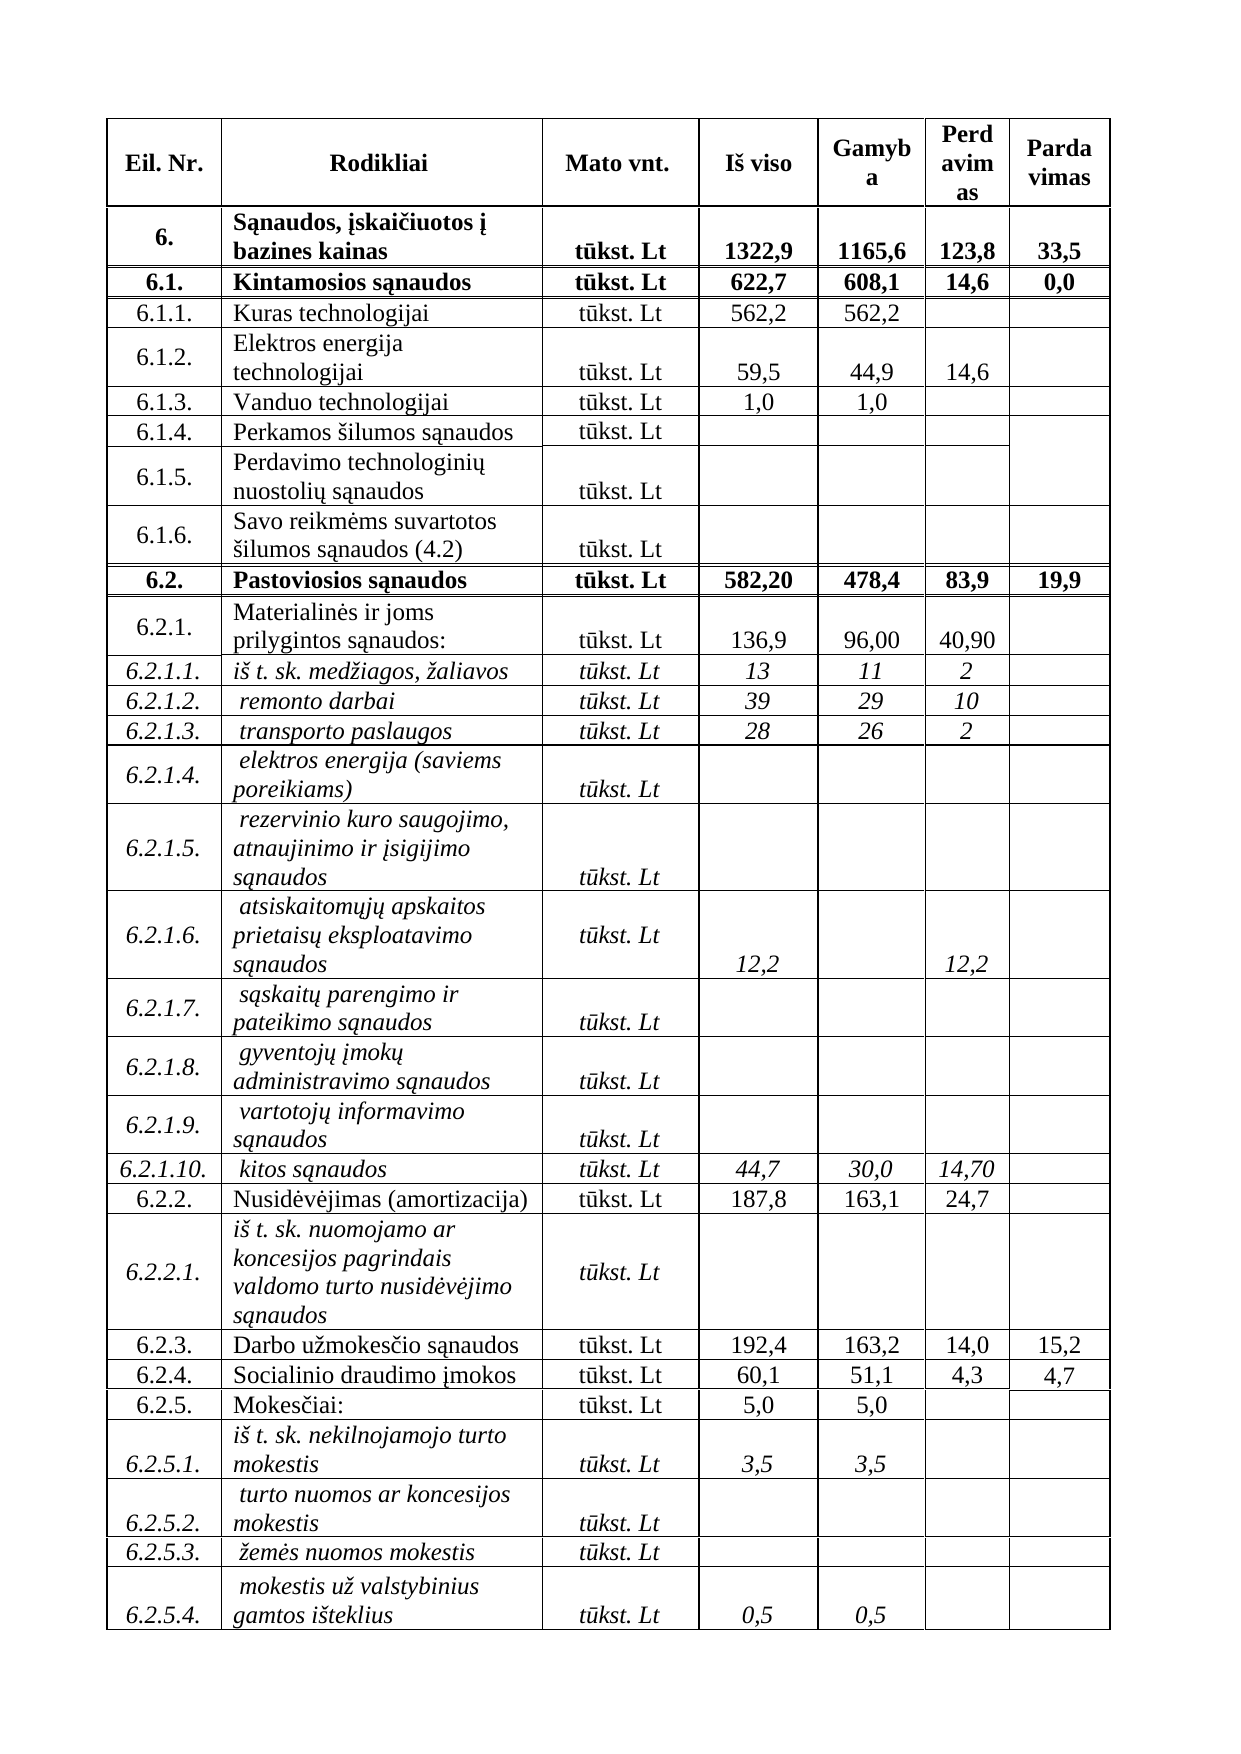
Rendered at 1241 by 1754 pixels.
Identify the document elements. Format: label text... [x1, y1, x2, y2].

table_cell tūkst. Lt [543, 328, 698, 386]
table_cell 1,0 [819, 387, 924, 415]
table_cell atsiskaitomųjų apskaitos prietaisų eksploatavimo sąnaudos [222, 891, 542, 978]
table_cell [819, 804, 924, 890]
table_cell Kintamosios sąnaudos [222, 268, 542, 296]
table_cell tūkst. Lt [543, 446, 698, 505]
table_cell 6.2.5.4. [108, 1567, 221, 1629]
table_cell [819, 746, 924, 803]
table_cell 14,0 [926, 1330, 1009, 1359]
table_cell [700, 1479, 817, 1536]
table_cell [1010, 1096, 1109, 1153]
table_cell 6.1. [108, 268, 221, 296]
table_cell 123,8 [926, 208, 1009, 265]
table_cell remonto darbai [222, 686, 542, 715]
table_cell 6.2.1.5. [108, 804, 221, 890]
table_cell 6.2.2. [108, 1184, 221, 1213]
table_cell [819, 1479, 924, 1536]
table_cell [819, 1037, 924, 1095]
table_cell [819, 506, 924, 563]
table_header Pardavimas [1010, 119, 1109, 205]
table_cell [926, 416, 1009, 445]
table_cell 10 [926, 686, 1009, 715]
table_cell tūkst. Lt [543, 1538, 698, 1566]
table_cell Darbo užmokesčio sąnaudos [222, 1330, 542, 1359]
table_cell tūkst. Lt [543, 804, 698, 890]
table_cell tūkst. Lt [543, 1214, 698, 1329]
table_cell 6.2.1.3. [108, 716, 221, 744]
table_cell 28 [700, 716, 817, 744]
table_cell iš t. sk. medžiagos, žaliavos [222, 655, 542, 685]
table_cell 562,2 [700, 299, 817, 327]
table_cell 6.1.3. [108, 387, 221, 415]
table_cell Socialinio draudimo įmokos [222, 1360, 542, 1388]
table_cell 6.2.1.8. [108, 1037, 221, 1095]
table_cell [1010, 979, 1109, 1036]
table_cell 3,5 [819, 1420, 924, 1478]
table_cell Pastoviosios sąnaudos [222, 567, 542, 594]
table_cell tūkst. Lt [543, 208, 698, 265]
table_cell 14,6 [926, 268, 1009, 296]
table_cell tūkst. Lt [543, 567, 698, 594]
table_cell tūkst. Lt [543, 387, 698, 415]
table_cell [819, 1538, 924, 1566]
table_cell Vanduo technologijai [222, 387, 542, 415]
table_cell [819, 446, 924, 505]
table_cell 6.1.1. [108, 299, 221, 327]
table_cell Materialinės ir joms prilygintos sąnaudos: [222, 597, 542, 654]
table_cell 6.2.5.3. [108, 1538, 221, 1566]
table_cell 1165,6 [819, 208, 924, 265]
table_cell Perdavimo technologinių nuostolių sąnaudos [222, 447, 542, 505]
table_cell 1,0 [700, 387, 817, 415]
table_cell 6.1.5. [108, 447, 221, 505]
table_cell [700, 979, 817, 1036]
table_cell [1010, 299, 1109, 327]
table_cell 6.2. [108, 567, 221, 594]
table_cell 12,2 [926, 891, 1009, 978]
table_cell [926, 1479, 1009, 1536]
table_cell [1010, 804, 1109, 890]
table_cell tūkst. Lt [543, 416, 698, 445]
table_cell 6. [108, 208, 221, 265]
table_cell [1010, 328, 1109, 386]
table_cell 33,5 [1010, 208, 1109, 265]
table_cell 6.2.1.6. [108, 891, 221, 978]
table_cell [1010, 1479, 1109, 1536]
table_cell tūkst. Lt [543, 1037, 698, 1095]
table_cell tūkst. Lt [543, 1330, 698, 1359]
table_cell 83,9 [926, 567, 1009, 594]
table_cell mokestis už valstybinius gamtos išteklius [222, 1567, 542, 1629]
table_cell 6.2.1.10. [108, 1154, 221, 1183]
table_cell tūkst. Lt [543, 746, 698, 803]
table_cell vartotojų informavimo sąnaudos [222, 1096, 542, 1153]
table_cell 40,90 [926, 597, 1009, 654]
table_cell 6.2.1.4. [108, 746, 221, 803]
table_cell [926, 979, 1009, 1036]
table_cell [926, 506, 1009, 563]
table_cell [1010, 686, 1109, 715]
table_cell 39 [700, 686, 817, 715]
table_cell [700, 1214, 817, 1329]
table_cell [926, 1037, 1009, 1095]
table_cell [926, 1538, 1009, 1566]
table_cell tūkst. Lt [543, 1154, 698, 1183]
table_cell [1010, 1567, 1109, 1629]
table_cell 12,2 [700, 891, 817, 978]
table_cell [1010, 1391, 1109, 1419]
table_cell 51,1 [819, 1360, 924, 1388]
table_cell žemės nuomos mokestis [222, 1538, 542, 1566]
table_cell tūkst. Lt [543, 655, 698, 685]
table_cell 26 [819, 716, 924, 744]
table_cell transporto paslaugos [222, 716, 542, 744]
table_cell [1010, 1154, 1109, 1183]
table_cell 60,1 [700, 1360, 817, 1388]
table_cell 4,3 [926, 1360, 1009, 1388]
table_cell Sąnaudos, įskaičiuotos į bazines kainas [222, 208, 542, 265]
table_cell 6.2.1.2. [108, 686, 221, 715]
table_cell 6.1.4. [108, 416, 221, 446]
table_cell [1010, 716, 1109, 744]
table_cell tūkst. Lt [543, 686, 698, 715]
table_cell 6.2.2.1. [108, 1214, 221, 1329]
table_cell 192,4 [700, 1330, 817, 1359]
table_cell 6.1.6. [108, 506, 221, 563]
table_cell 6.2.5.1. [108, 1420, 221, 1478]
table_cell 6.2.5. [108, 1390, 221, 1419]
table_cell 24,7 [926, 1184, 1009, 1213]
table_cell [926, 1214, 1009, 1329]
table_header Gamyba [819, 119, 924, 205]
table_cell 5,0 [700, 1390, 817, 1419]
table_cell tūkst. Lt [543, 891, 698, 978]
table_cell 6.2.1.9. [108, 1096, 221, 1153]
table_cell [819, 979, 924, 1036]
table_cell [926, 804, 1009, 890]
table_cell [926, 299, 1009, 327]
table_cell [926, 1096, 1009, 1153]
table_cell 3,5 [700, 1420, 817, 1478]
table_cell 59,5 [700, 328, 817, 386]
table_cell 29 [819, 686, 924, 715]
table_cell 30,0 [819, 1154, 924, 1183]
table_cell 478,4 [819, 567, 924, 594]
table_header Iš viso [700, 119, 817, 205]
table_cell [700, 804, 817, 890]
table_cell Mokesčiai: [222, 1390, 542, 1419]
table_cell [819, 891, 924, 978]
table_cell [1010, 1037, 1109, 1095]
table_cell [700, 416, 817, 445]
table_header Perdavimas [926, 119, 1009, 205]
table_cell 6.2.1.1. [108, 656, 221, 685]
table_cell 136,9 [700, 597, 817, 654]
table_cell 5,0 [819, 1390, 924, 1419]
table_cell [1010, 387, 1109, 415]
table_cell 14,70 [926, 1154, 1009, 1183]
table_cell 0,0 [1010, 268, 1109, 296]
table_cell [1010, 1184, 1109, 1213]
table_cell [1010, 597, 1109, 654]
table_cell 96,00 [819, 597, 924, 654]
table_cell Perkamos šilumos sąnaudos [222, 416, 542, 446]
table_cell tūkst. Lt [543, 1567, 698, 1629]
table_cell [700, 1096, 817, 1153]
table_cell 1322,9 [700, 208, 817, 265]
table_cell [819, 1096, 924, 1153]
table_cell [819, 416, 924, 445]
table_cell Nusidėvėjimas (amortizacija) [222, 1184, 542, 1213]
table_cell [1010, 1538, 1109, 1566]
table_cell tūkst. Lt [543, 1184, 698, 1213]
table_cell tūkst. Lt [543, 979, 698, 1036]
table_cell 0,5 [819, 1567, 924, 1629]
table_cell 6.2.5.2. [108, 1479, 221, 1536]
table_cell Kuras technologijai [222, 299, 542, 327]
table_cell [1010, 746, 1109, 803]
table_cell [1010, 506, 1109, 563]
table_header Rodikliai [222, 119, 542, 205]
table_cell kitos sąnaudos [222, 1154, 542, 1183]
table_cell 44,9 [819, 328, 924, 386]
table_cell tūkst. Lt [543, 268, 698, 296]
table_cell [1010, 446, 1109, 505]
table_cell tūkst. Lt [543, 1390, 698, 1419]
table_cell [1010, 655, 1109, 685]
table_cell [926, 1420, 1009, 1478]
table_cell 6.1.2. [108, 328, 221, 386]
table_cell 15,2 [1010, 1330, 1109, 1359]
table_cell 6.2.4. [108, 1360, 221, 1388]
table_cell [700, 746, 817, 803]
table_cell rezervinio kuro saugojimo, atnaujinimo ir įsigijimo sąnaudos [222, 804, 542, 890]
table_cell tūkst. Lt [543, 299, 698, 327]
table_header Eil. Nr. [108, 119, 221, 205]
table_cell tūkst. Lt [543, 506, 698, 563]
table_cell 44,7 [700, 1154, 817, 1183]
table_cell 608,1 [819, 268, 924, 296]
table_cell 582,20 [700, 567, 817, 594]
table_cell iš t. sk. nekilnojamojo turto mokestis [222, 1420, 542, 1478]
table_cell tūkst. Lt [543, 1479, 698, 1536]
table_cell sąskaitų parengimo ir pateikimo sąnaudos [222, 979, 542, 1036]
table_cell turto nuomos ar koncesijos mokestis [222, 1479, 542, 1536]
table_cell tūkst. Lt [543, 716, 698, 744]
table_cell 2 [926, 655, 1009, 685]
table_cell 0,5 [700, 1567, 817, 1629]
table_cell [1010, 891, 1109, 978]
table_cell [926, 1390, 1009, 1419]
table_cell iš t. sk. nuomojamo ar koncesijos pagrindais valdomo turto nusidėvėjimo sąnaudos [222, 1214, 542, 1329]
table_header Mato vnt. [543, 119, 698, 205]
table_cell gyventojų įmokų administravimo sąnaudos [222, 1037, 542, 1095]
table_cell [926, 746, 1009, 803]
table_cell Savo reikmėms suvartotos šilumos sąnaudos (4.2) [222, 506, 542, 563]
table_cell [1010, 1420, 1109, 1478]
table_cell [1010, 1214, 1109, 1329]
table_cell 6.2.1.7. [108, 979, 221, 1036]
table_cell [700, 446, 817, 505]
table_cell [700, 506, 817, 563]
table_cell [1010, 416, 1109, 446]
table_cell tūkst. Lt [543, 597, 698, 654]
table_cell [926, 387, 1009, 415]
table_cell 19,9 [1010, 567, 1109, 594]
table_cell [926, 446, 1009, 505]
table_cell 562,2 [819, 299, 924, 327]
table_cell 14,6 [926, 328, 1009, 386]
table_cell 163,2 [819, 1330, 924, 1359]
table_cell 2 [926, 716, 1009, 744]
table_cell 13 [700, 655, 817, 685]
table_cell 163,1 [819, 1184, 924, 1213]
table_cell [926, 1567, 1009, 1629]
table_cell [700, 1037, 817, 1095]
table_cell tūkst. Lt [543, 1360, 698, 1388]
table_cell tūkst. Lt [543, 1420, 698, 1478]
table_cell 6.2.3. [108, 1330, 221, 1359]
table_cell tūkst. Lt [543, 1096, 698, 1153]
table_cell 6.2.1. [108, 597, 221, 655]
table_cell 187,8 [700, 1184, 817, 1213]
table_cell elektros energija (saviems poreikiams) [222, 746, 542, 803]
table_cell 622,7 [700, 268, 817, 296]
table_cell [819, 1214, 924, 1329]
table_cell Elektros energija technologijai [222, 328, 542, 386]
table_cell 4,7 [1010, 1360, 1109, 1389]
table_cell [700, 1538, 817, 1566]
table_cell 11 [819, 655, 924, 685]
